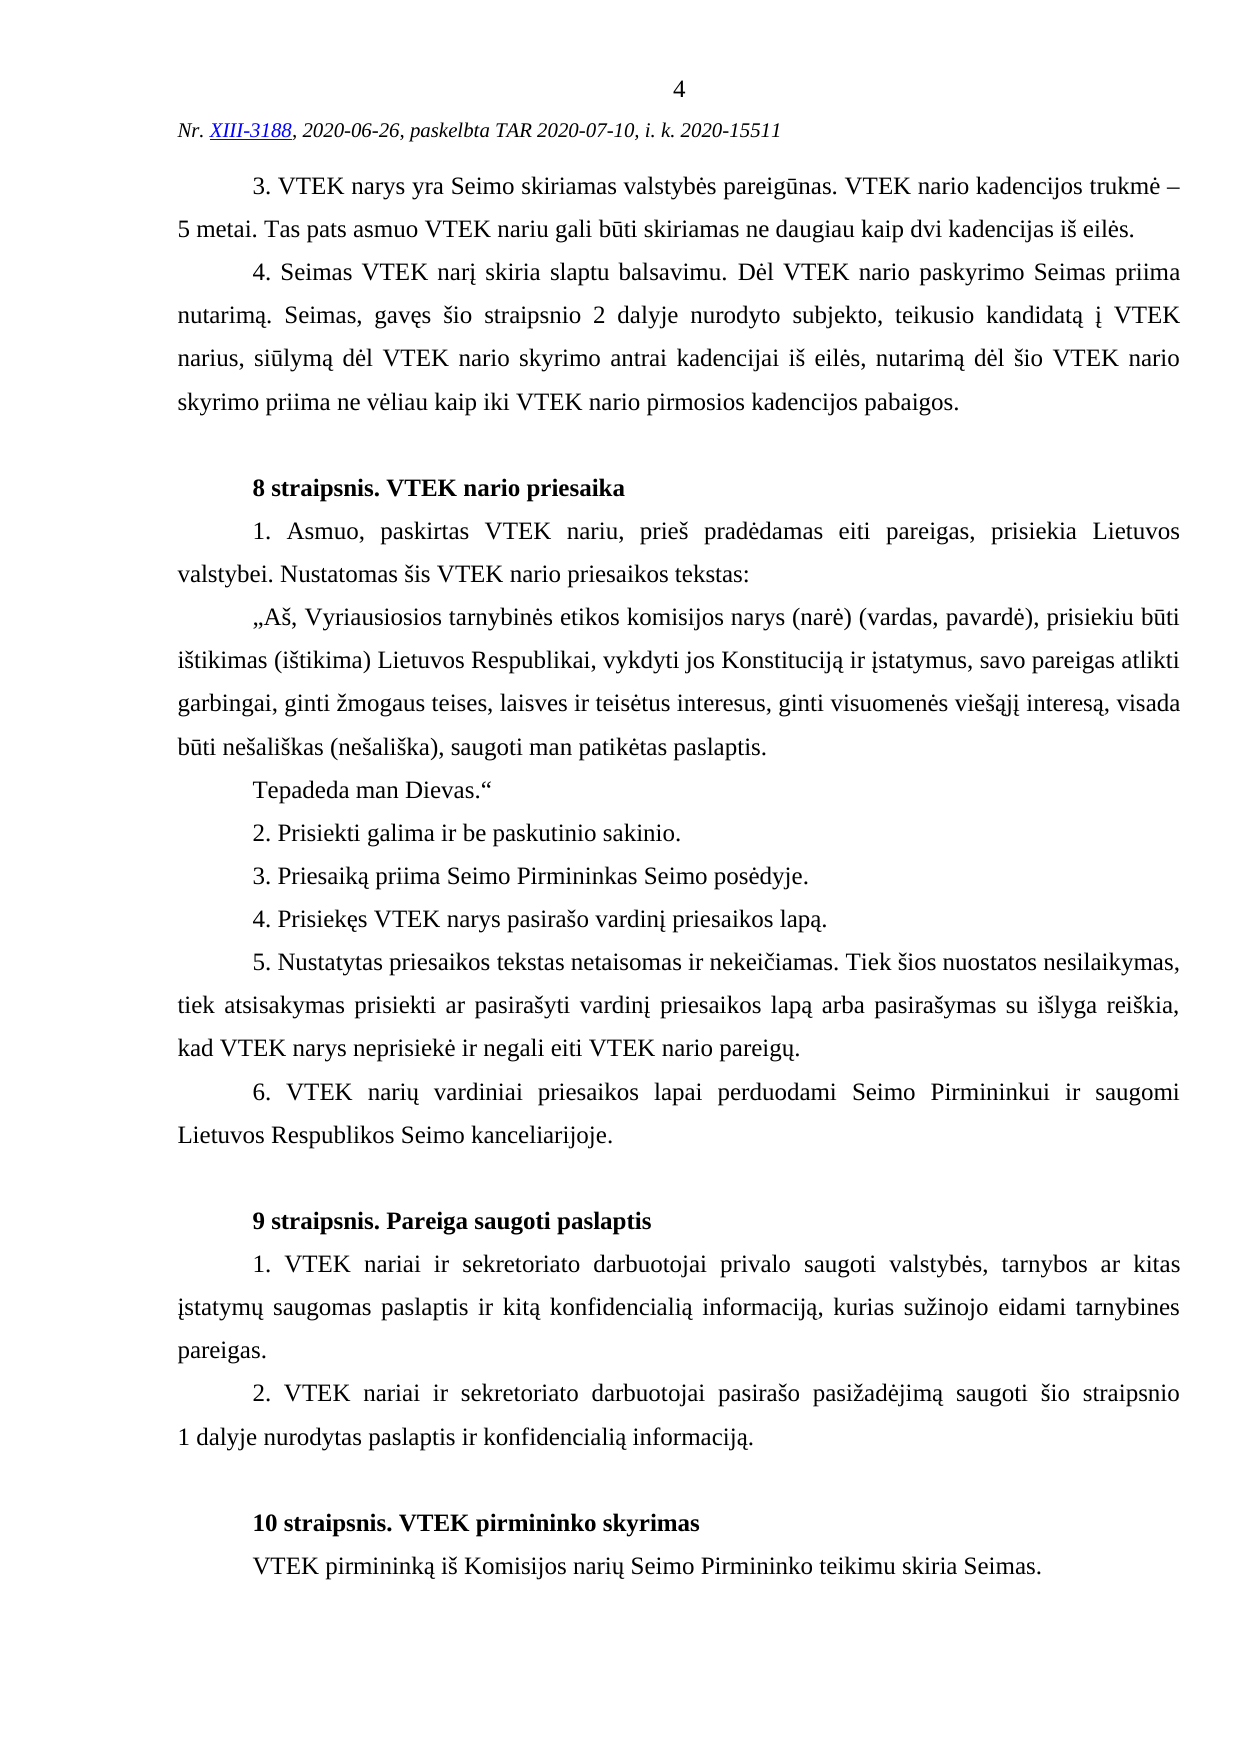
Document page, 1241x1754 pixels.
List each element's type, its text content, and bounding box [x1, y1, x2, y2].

text Tepadeda man Dievas.“ [177, 775, 1181, 803]
text VTEK pirmininką iš Komisijos narių Seimo Pirmininko teikimu skiria Seimas. [177, 1551, 1181, 1580]
text 1. Asmuo, paskirtas VTEK nariu, prieš pradėdamas eiti pareigas, prisiekia Lietuvos valstybei. Nustatomas šis VTEK nario priesaikos tekstas: [177, 516, 1181, 588]
text 2. Prisiekti galima ir be paskutinio sakinio. [177, 818, 1181, 847]
text 5. Nustatytas priesaikos tekstas netaisomas ir nekeičiamas. Tiek šios nuostatos nesilaikymas, tiek atsisakymas prisiekti ar pasirašyti vardinį priesaikos lapą arba pasirašymas su išlyga reiškia, kad VTEK narys neprisiekė ir negali eiti VTEK nario pareigų. [177, 947, 1181, 1062]
text 6. VTEK narių vardiniai priesaikos lapai perduodami Seimo Pirmininkui ir saugomi Lietuvos Respublikos Seimo kanceliarijoje. [177, 1077, 1181, 1148]
text Nr. XIII-3188, 2020-06-26, paskelbta TAR 2020-07-10, i. k. 2020-15511 [177, 118, 1181, 142]
text 3. Priesaiką priima Seimo Pirmininkas Seimo posėdyje. [177, 861, 1181, 890]
subtitle 8 straipsnis. VTEK nario priesaika [177, 473, 1181, 502]
subtitle 9 straipsnis. Pareiga saugoti paslaptis [177, 1206, 1181, 1235]
subtitle 10 straipsnis. VTEK pirmininko skyrimas [177, 1508, 1181, 1537]
text 3. VTEK narys yra Seimo skiriamas valstybės pareigūnas. VTEK nario kadencijos trukmė – 5 metai. Tas pats asmuo VTEK nariu gali būti skiriamas ne daugiau kaip dvi kadencijas iš eilės. [177, 171, 1181, 243]
text 4. Prisiekęs VTEK narys pasirašo vardinį priesaikos lapą. [177, 904, 1181, 933]
text 4. Seimas VTEK narį skiria slaptu balsavimu. Dėl VTEK nario paskyrimo Seimas priima nutarimą. Seimas, gavęs šio straipsnio 2 dalyje nurodyto subjekto, teikusio kandidatą į VTEK narius, siūlymą dėl VTEK nario skyrimo antrai kadencijai iš eilės, nutarimą dėl šio VTEK nario skyrimo priima ne vėliau kaip iki VTEK nario pirmosios kadencijos pabaigos. [177, 257, 1181, 415]
text 2. VTEK nariai ir sekretoriato darbuotojai pasirašo pasižadėjimą saugoti šio straipsnio 1 dalyje nurodytas paslaptis ir konfidencialią informaciją. [177, 1378, 1181, 1450]
text „Aš, Vyriausiosios tarnybinės etikos komisijos narys (narė) (vardas, pavardė), prisiekiu būti ištikimas (ištikima) Lietuvos Respublikai, vykdyti jos Konstituciją ir įstatymus, savo pareigas atlikti garbingai, ginti žmogaus teises, laisves ir teisėtus interesus, ginti visuomenės viešąjį interesą, visada būti nešališkas (nešališka), saugoti man patikėtas paslaptis. [177, 602, 1181, 760]
text 1. VTEK nariai ir sekretoriato darbuotojai privalo saugoti valstybės, tarnybos ar kitas įstatymų saugomas paslaptis ir kitą konfidencialią informaciją, kurias sužinojo eidami tarnybines pareigas. [177, 1249, 1181, 1364]
